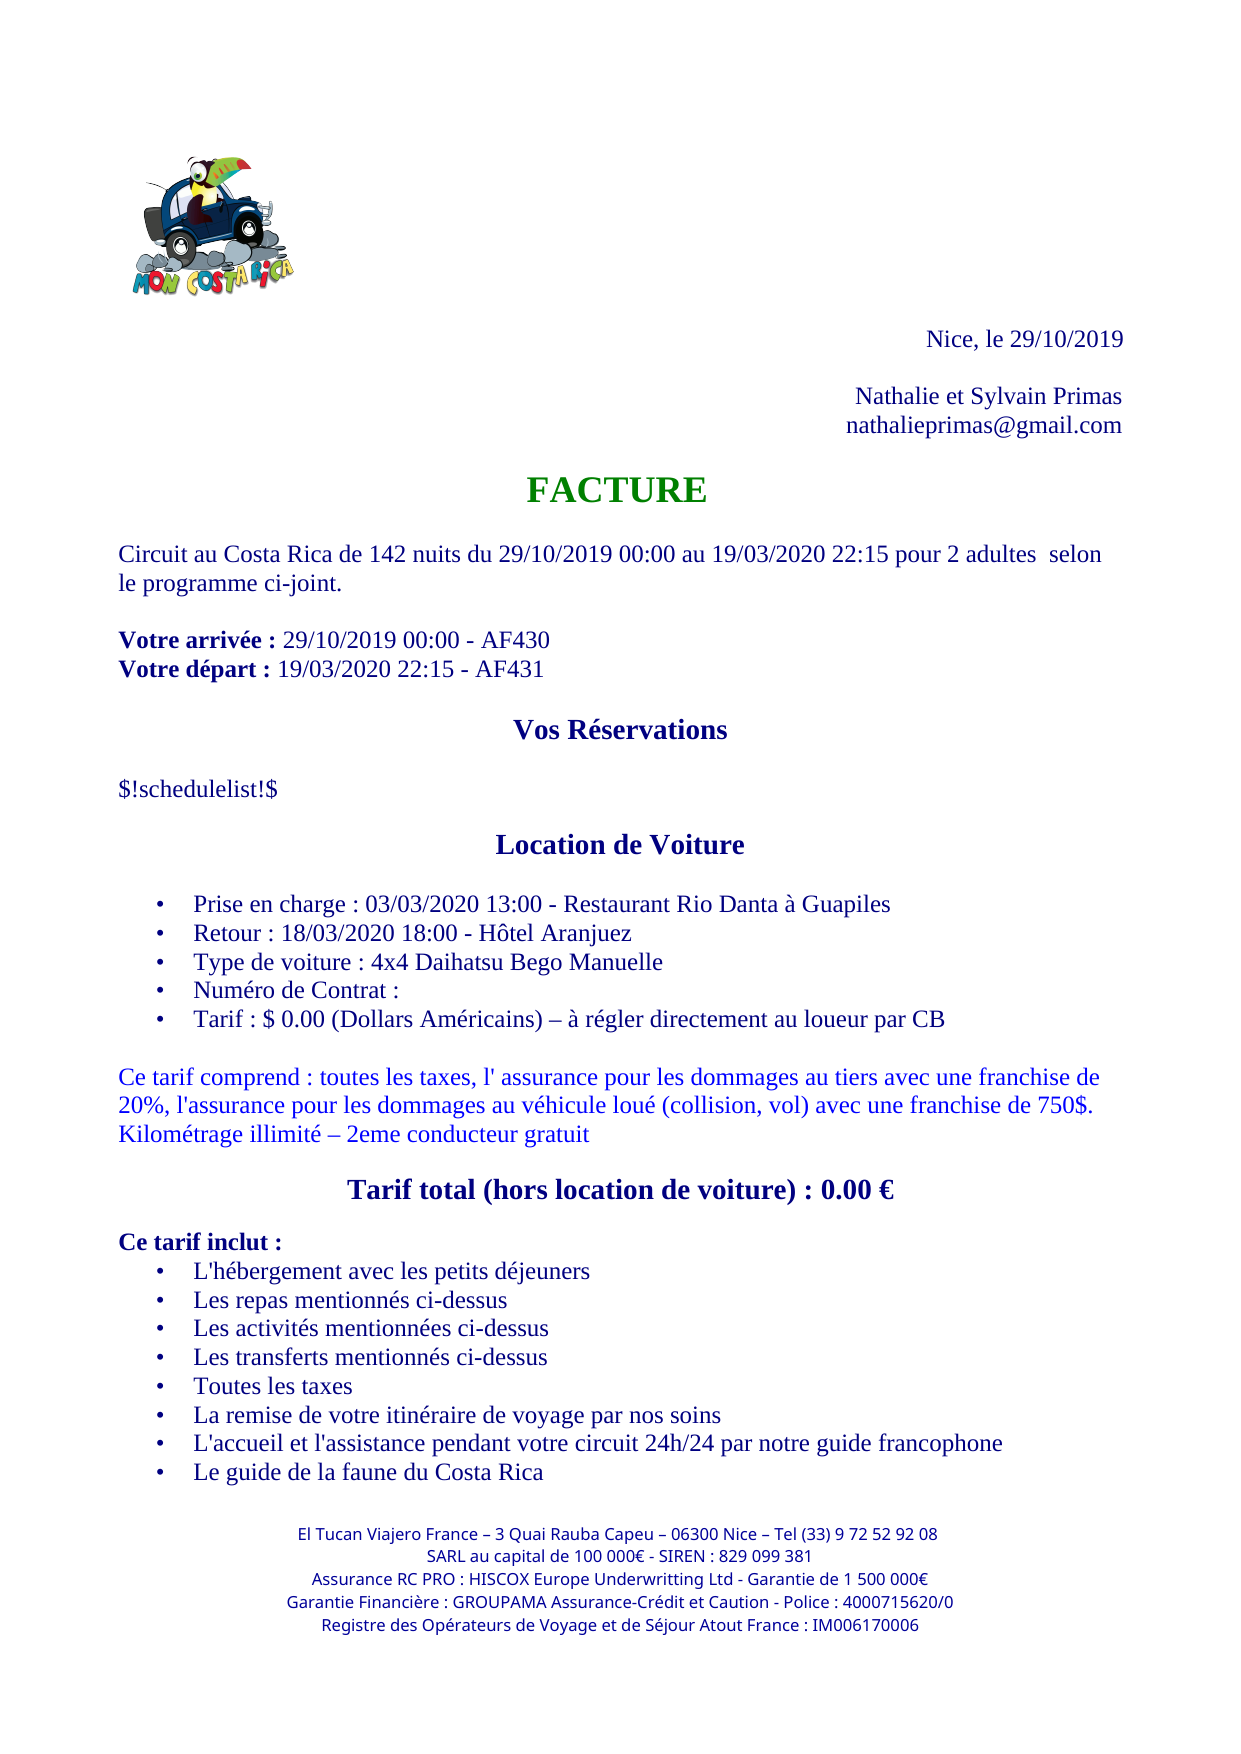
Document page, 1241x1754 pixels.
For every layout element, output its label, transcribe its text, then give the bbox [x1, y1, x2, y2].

list Numéro de Contrat : [156, 976, 1122, 1004]
list Toutes les taxes [156, 1371, 1122, 1400]
text Votre départ : 19/03/2020 22:15 - AF431 [118, 654, 1122, 683]
text Ce tarif comprend : toutes les taxes, l' assurance pour les dommages au tiers avec une franchise de 20%, l'assurance pour les dommages au véhicule loué (collision, vol) avec une franchise de 750$. [118, 1062, 1122, 1119]
list Retour : 18/03/2020 18:00 - Hôtel Aranjuez [156, 918, 1122, 947]
list Tarif : $ 0.00 (Dollars Américains) – à régler directement au loueur par CB [156, 1004, 1122, 1033]
list Les activités mentionnées ci-dessus [156, 1313, 1122, 1342]
text Nathalie et Sylvain Primas [118, 381, 1122, 410]
list Les transferts mentionnés ci-dessus [156, 1342, 1122, 1371]
list Prise en charge : 03/03/2020 13:00 - Restaurant Rio Danta à Guapiles [156, 889, 1122, 918]
list Le guide de la faune du Costa Rica [156, 1457, 1122, 1486]
list La remise de votre itinéraire de voyage par nos soins [156, 1400, 1122, 1428]
text Tarif total (hors location de voiture) : 0.00 € [118, 1172, 1122, 1206]
text Nice, le 29/10/2019 [118, 324, 1123, 352]
table_header [118, 130, 620, 324]
text Votre arrivée : 29/10/2019 00:00 - AF430 [118, 626, 1122, 654]
text Vos Réservations [118, 712, 1122, 745]
list Type de voiture : 4x4 Daihatsu Bego Manuelle [156, 947, 1122, 976]
table_header [118, 118, 620, 129]
text FACTURE [118, 467, 1122, 511]
text Kilométrage illimité – 2eme conducteur gratuit [118, 1119, 1122, 1148]
text Circuit au Costa Rica de 142 nuits du 29/10/2019 00:00 au 19/03/2020 22:15 pour 2 adultes selon le programme ci-joint. [118, 539, 1122, 597]
text Ce tarif inclut : [118, 1227, 1122, 1256]
list Les repas mentionnés ci-dessus [156, 1285, 1122, 1313]
picture [120, 129, 306, 307]
table_header [620, 118, 1122, 324]
text Location de Voiture [118, 827, 1122, 861]
list L'accueil et l'assistance pendant votre circuit 24h/24 par notre guide francophone [156, 1428, 1122, 1457]
list L'hébergement avec les petits déjeuners [156, 1256, 1122, 1285]
text $!schedulelist!$ [118, 774, 1122, 803]
text nathalieprimas@gmail.com [118, 410, 1122, 439]
